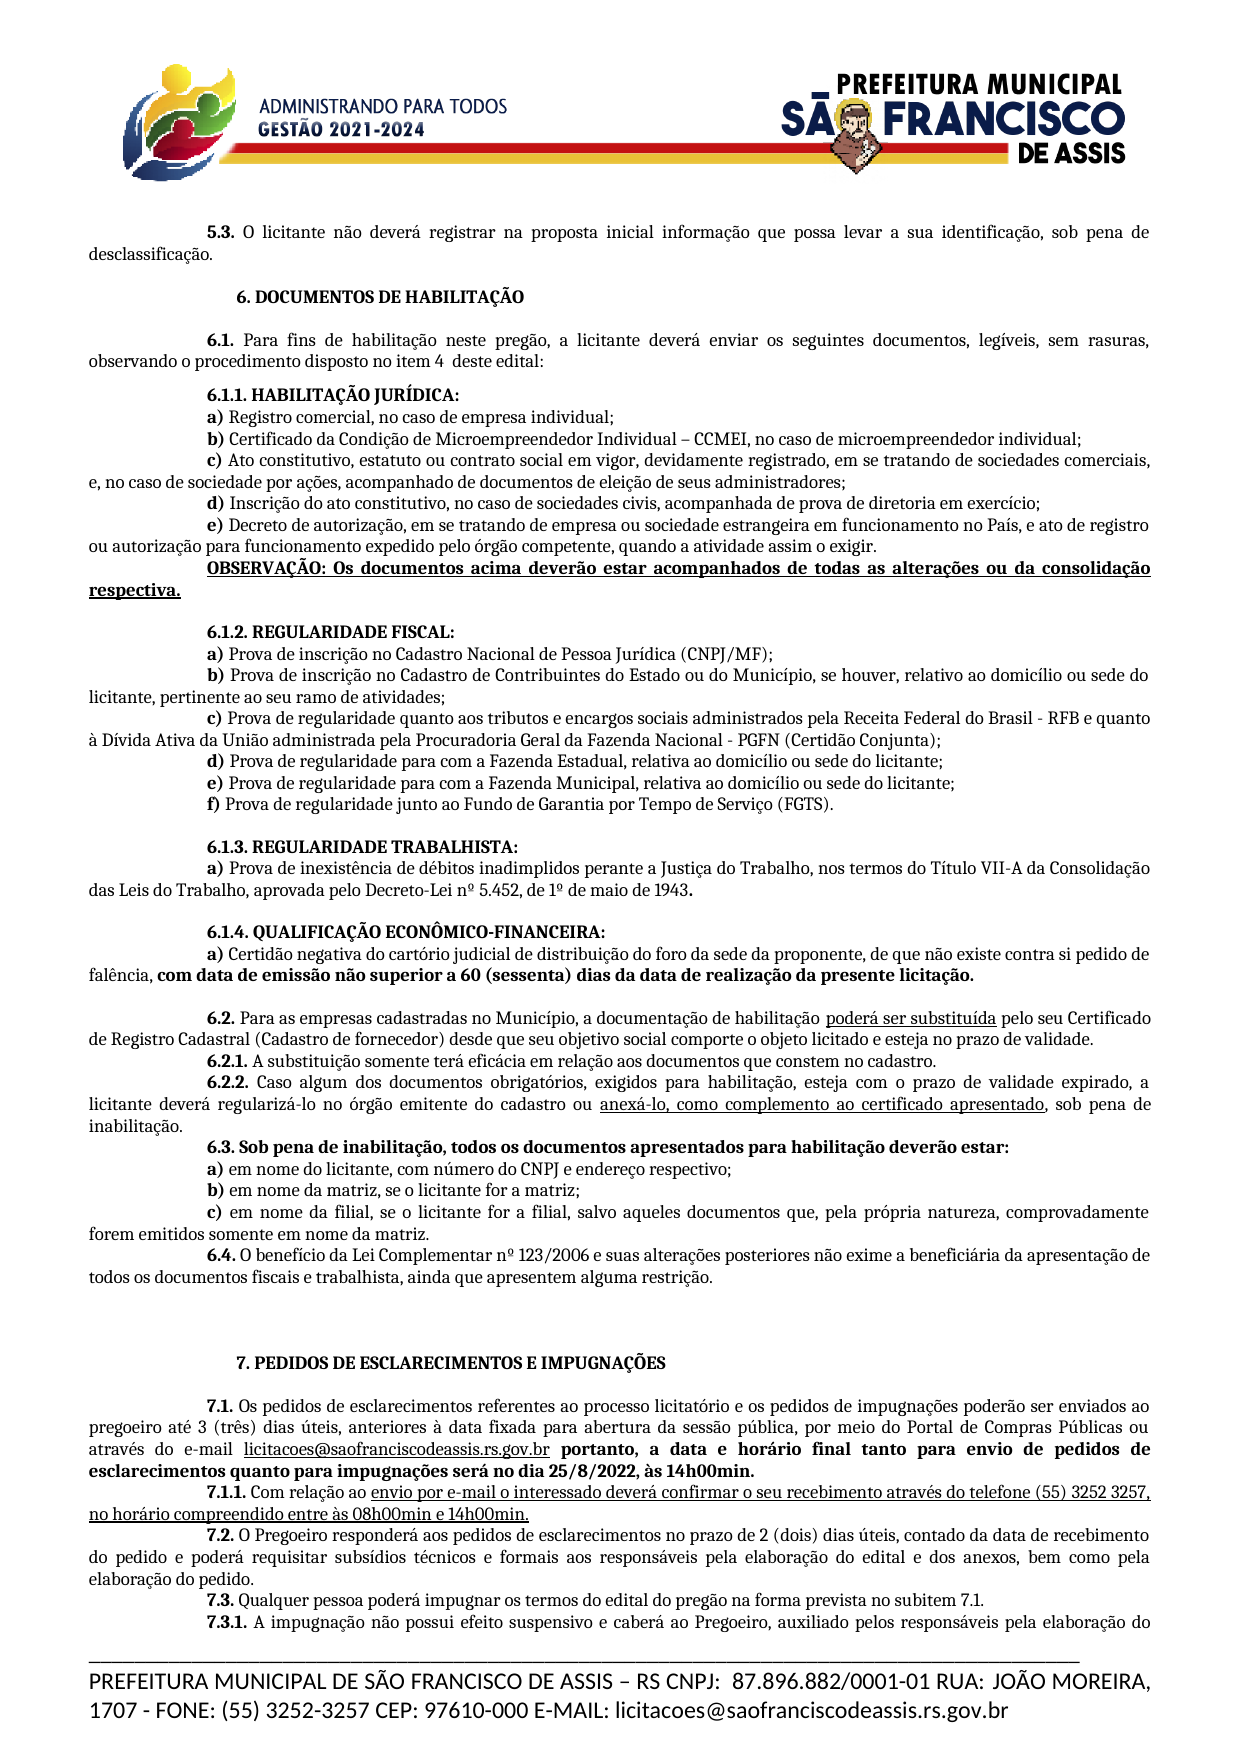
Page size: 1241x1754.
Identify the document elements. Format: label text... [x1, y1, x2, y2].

text 7. PEDIDOS DE ESCLARECIMENTOS E IMPUGNAÇÕES [89, 1352, 1152, 1374]
text 6.2.2. Caso algum dos documentos obrigatórios, exigidos para habilitação, esteja com o prazo de validade expirado, a licitante deverá regularizá-lo no órgão emitente do cadastro ou anexá-lo, como complemento ao certificado apresentado, sob pena de inabilitação. [89, 1072, 1152, 1137]
text d) Inscrição do ato constitutivo, no caso de sociedades civis, acompanhada de prova de diretoria em exercício; [89, 493, 1152, 514]
text OBSERVAÇÃO: Os documentos acima deverão estar acompanhados de todas as alterações ou da consolidação respectiva. [89, 557, 1152, 601]
text c) Prova de regularidade quanto aos tributos e encargos sociais administrados pela Receita Federal do Brasil - RFB e quanto à Dívida Ativa da União administrada pela Procuradoria Geral da Fazenda Nacional - PGFN (Certidão Conjunta); [89, 708, 1152, 751]
text a) Certidão negativa do cartório judicial de distribuição do foro da sede da proponente, de que não existe contra si pedido de falência, com data de emissão não superior a 60 (sessenta) dias da data de realização da presente licitação. [89, 943, 1152, 987]
text a) Registro comercial, no caso de empresa individual; [89, 407, 1152, 428]
text 5.3. O licitante não deverá registrar na proposta inicial informação que possa levar a sua identificação, sob pena de desclassificação. [89, 222, 1152, 265]
text 6.1.1. HABILITAÇÃO JURÍDICA: [89, 385, 1152, 407]
text 6.3. Sob pena de inabilitação, todos os documentos apresentados para habilitação deverão estar: [89, 1137, 1152, 1158]
text c) em nome da filial, se o licitante for a filial, salvo aqueles documentos que, pela própria natureza, comprovadamente forem emitidos somente em nome da matriz. [89, 1201, 1152, 1244]
text a) em nome do licitante, com número do CNPJ e endereço respectivo; [89, 1158, 1152, 1180]
text 6.1. Para fins de habilitação neste pregão, a licitante deverá enviar os seguintes documentos, legíveis, sem rasuras, observando o procedimento disposto no item 4 deste edital: [89, 329, 1152, 372]
text e) Prova de regularidade para com a Fazenda Municipal, relativa ao domicílio ou sede do licitante; [89, 772, 1152, 794]
text 6.1.4. QUALIFICAÇÃO ECONÔMICO-FINANCEIRA: [89, 922, 1152, 943]
text a) Prova de inexistência de débitos inadimplidos perante a Justiça do Trabalho, nos termos do Título VII-A da Consolidação das Leis do Trabalho, aprovada pelo Decreto-Lei nº 5.452, de 1º de maio de 1943. [89, 858, 1152, 901]
text c) Ato constitutivo, estatuto ou contrato social em vigor, devidamente registrado, em se tratando de sociedades comerciais, e, no caso de sociedade por ações, acompanhado de documentos de eleição de seus administradores; [89, 450, 1152, 493]
text e) Decreto de autorização, em se tratando de empresa ou sociedade estrangeira em funcionamento no País, e ato de registro ou autorização para funcionamento expedido pelo órgão competente, quando a atividade assim o exigir. [89, 514, 1152, 557]
text d) Prova de regularidade para com a Fazenda Estadual, relativa ao domicílio ou sede do licitante; [89, 751, 1152, 772]
text b) Certificado da Condição de Microempreendedor Individual – CCMEI, no caso de microempreendedor individual; [89, 428, 1152, 450]
text b) em nome da matriz, se o licitante for a matriz; [89, 1180, 1152, 1201]
text 7.1. Os pedidos de esclarecimentos referentes ao processo licitatório e os pedidos de impugnações poderão ser enviados ao pregoeiro até 3 (três) dias úteis, anteriores à data fixada para abertura da sessão pública, por meio do Portal de Compras Públicas ou através do e-mail licitacoes@saofranciscodeassis.rs.gov.br portanto, a data e horário final tanto para envio de pedidos de esclarecimentos quanto para impugnações será no dia 25/8/2022, às 14h00min. [89, 1396, 1152, 1482]
text 7.3.1. A impugnação não possui efeito suspensivo e caberá ao Pregoeiro, auxiliado pelos responsáveis pela elaboração do [89, 1611, 1152, 1633]
text 7.3. Qualquer pessoa poderá impugnar os termos do edital do pregão na forma prevista no subitem 7.1. [89, 1589, 1152, 1611]
text a) Prova de inscrição no Cadastro Nacional de Pessoa Jurídica (CNPJ/MF); [89, 643, 1152, 664]
text 6.2. Para as empresas cadastradas no Município, a documentação de habilitação poderá ser substituída pelo seu Certificado de Registro Cadastral (Cadastro de fornecedor) desde que seu objetivo social comporte o objeto licitado e esteja no prazo de validade. [89, 1007, 1152, 1051]
text 7.1.1. Com relação ao envio por e-mail o interessado deverá confirmar o seu recebimento através do telefone (55) 3252 3257, no horário compreendido entre às 08h00min e 14h00min. [89, 1482, 1152, 1525]
text 6. DOCUMENTOS DE HABILITAÇÃO [89, 286, 1152, 308]
text 7.2. O Pregoeiro responderá aos pedidos de esclarecimentos no prazo de 2 (dois) dias úteis, contado da data de recebimento do pedido e poderá requisitar subsídios técnicos e formais aos responsáveis pela elaboração do edital e dos anexos, bem como pela elaboração do pedido. [89, 1525, 1152, 1589]
text 6.2.1. A substituição somente terá eficácia em relação aos documentos que constem no cadastro. [89, 1051, 1152, 1072]
text 6.1.2. REGULARIDADE FISCAL: [89, 621, 1152, 643]
text f) Prova de regularidade junto ao Fundo de Garantia por Tempo de Serviço (FGTS). [89, 794, 1152, 816]
text 6.1.3. REGULARIDADE TRABALHISTA: [89, 836, 1152, 858]
text 6.4. O benefício da Lei Complementar nº 123/2006 e suas alterações posteriores não exime a beneficiária da apresentação de todos os documentos fiscais e trabalhista, ainda que apresentem alguma restrição. [89, 1244, 1152, 1288]
text b) Prova de inscrição no Cadastro de Contribuintes do Estado ou do Município, se houver, relativo ao domicílio ou sede do licitante, pertinente ao seu ramo de atividades; [89, 664, 1152, 708]
